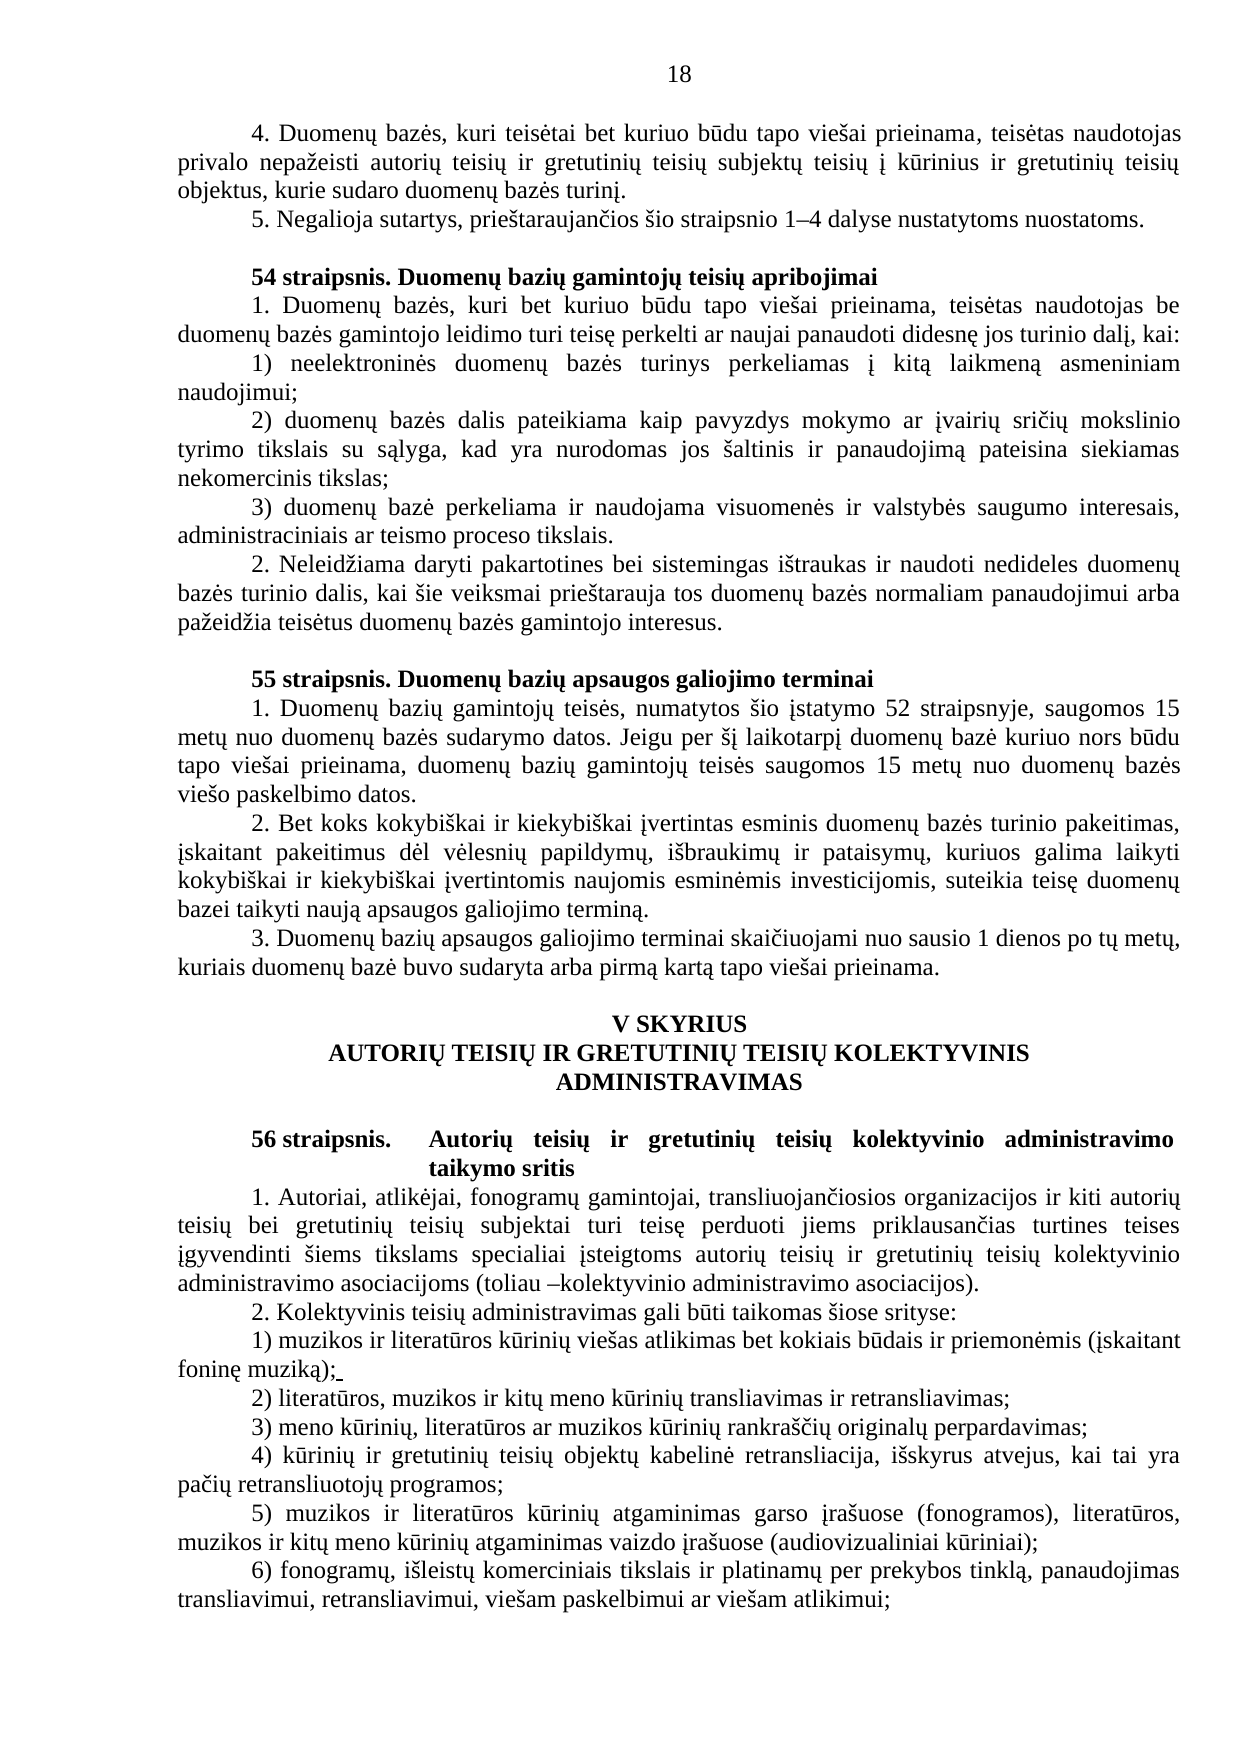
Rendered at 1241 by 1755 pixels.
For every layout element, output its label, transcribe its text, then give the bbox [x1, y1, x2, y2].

text 4. Duomenų bazės, kuri teisėtai bet kuriuo būdu tapo viešai prieinama, teisėtas naudotojas privalo nepažeisti autorių teisių ir gretutinių teisių subjektų teisių į kūrinius ir gretutinių teisių objektus, kurie sudaro duomenų bazės turinį. [177, 118, 1181, 204]
text 3) meno kūrinių, literatūros ar muzikos kūrinių rankraščių originalų perpardavimas; [177, 1412, 1181, 1441]
text 2. Kolektyvinis teisių administravimas gali būti taikomas šiose srityse: [177, 1297, 1181, 1326]
text 54 straipsnis. Duomenų bazių gamintojų teisių apribojimai [177, 262, 1181, 291]
text 5. Negalioja sutartys, prieštaraujančios šio straipsnio 1–4 dalyse nustatytoms nuostatoms. [177, 204, 1181, 233]
text 1. Duomenų bazės, kuri bet kuriuo būdu tapo viešai prieinama, teisėtas naudotojas be duomenų bazės gamintojo leidimo turi teisę perkelti ar naujai panaudoti didesnę jos turinio dalį, kai: [177, 291, 1181, 348]
text 6) fonogramų, išleistų komerciniais tikslais ir platinamų per prekybos tinklą, panaudojimas transliavimui, retransliavimui, viešam paskelbimui ar viešam atlikimui; [177, 1556, 1181, 1613]
text 5) muzikos ir literatūros kūrinių atgaminimas garso įrašuose (fonogramos), literatūros, muzikos ir kitų meno kūrinių atgaminimas vaizdo įrašuose (audiovizualiniai kūriniai); [177, 1498, 1181, 1556]
text 4) kūrinių ir gretutinių teisių objektų kabelinė retransliacija, išskyrus atvejus, kai tai yra pačių retransliuotojų programos; [177, 1441, 1181, 1498]
text 56 straipsnis. Autorių teisių ir gretutinių teisių kolektyvinio administravimo taikymo sritis [251, 1124, 1181, 1182]
text 2. Neleidžiama daryti pakartotines bei sistemingas ištraukas ir naudoti nedideles duomenų bazės turinio dalis, kai šie veiksmai prieštarauja tos duomenų bazės normaliam panaudojimui arba pažeidžia teisėtus duomenų bazės gamintojo interesus. [177, 549, 1181, 636]
text ADMINISTRAVIMAS [177, 1067, 1181, 1096]
text V SKYRIUS [177, 1009, 1181, 1038]
text 55 straipsnis. Duomenų bazių apsaugos galiojimo terminai [177, 664, 1181, 693]
text AUTORIŲ TEISIŲ IR GRETUTINIŲ TEISIŲ KOLEKTYVINIS [177, 1038, 1181, 1067]
text 1) muzikos ir literatūros kūrinių viešas atlikimas bet kokiais būdais ir priemonėmis (įskaitant foninę muziką); [177, 1326, 1181, 1383]
text 3. Duomenų bazių apsaugos galiojimo terminai skaičiuojami nuo sausio 1 dienos po tų metų, kuriais duomenų bazė buvo sudaryta arba pirmą kartą tapo viešai prieinama. [177, 923, 1181, 981]
text 1) neelektroninės duomenų bazės turinys perkeliamas į kitą laikmeną asmeniniam naudojimui; [177, 348, 1181, 406]
text 1. Duomenų bazių gamintojų teisės, numatytos šio įstatymo 52 straipsnyje, saugomos 15 metų nuo duomenų bazės sudarymo datos. Jeigu per šį laikotarpį duomenų bazė kuriuo nors būdu tapo viešai prieinama, duomenų bazių gamintojų teisės saugomos 15 metų nuo duomenų bazės viešo paskelbimo datos. [177, 693, 1181, 808]
text 1. Autoriai, atlikėjai, fonogramų gamintojai, transliuojančiosios organizacijos ir kiti autorių teisių bei gretutinių teisių subjektai turi teisę perduoti jiems priklausančias turtines teises įgyvendinti šiems tikslams specialiai įsteigtoms autorių teisių ir gretutinių teisių kolektyvinio administravimo asociacijoms (toliau –kolektyvinio administravimo asociacijos). [177, 1182, 1181, 1297]
text 2) duomenų bazės dalis pateikiama kaip pavyzdys mokymo ar įvairių sričių mokslinio tyrimo tikslais su sąlyga, kad yra nurodomas jos šaltinis ir panaudojimą pateisina siekiamas nekomercinis tikslas; [177, 406, 1181, 492]
text 3) duomenų bazė perkeliama ir naudojama visuomenės ir valstybės saugumo interesais, administraciniais ar teismo proceso tikslais. [177, 492, 1181, 549]
text 2. Bet koks kokybiškai ir kiekybiškai įvertintas esminis duomenų bazės turinio pakeitimas, įskaitant pakeitimus dėl vėlesnių papildymų, išbraukimų ir pataisymų, kuriuos galima laikyti kokybiškai ir kiekybiškai įvertintomis naujomis esminėmis investicijomis, suteikia teisę duomenų bazei taikyti naują apsaugos galiojimo terminą. [177, 808, 1181, 923]
text 2) literatūros, muzikos ir kitų meno kūrinių transliavimas ir retransliavimas; [177, 1383, 1181, 1412]
